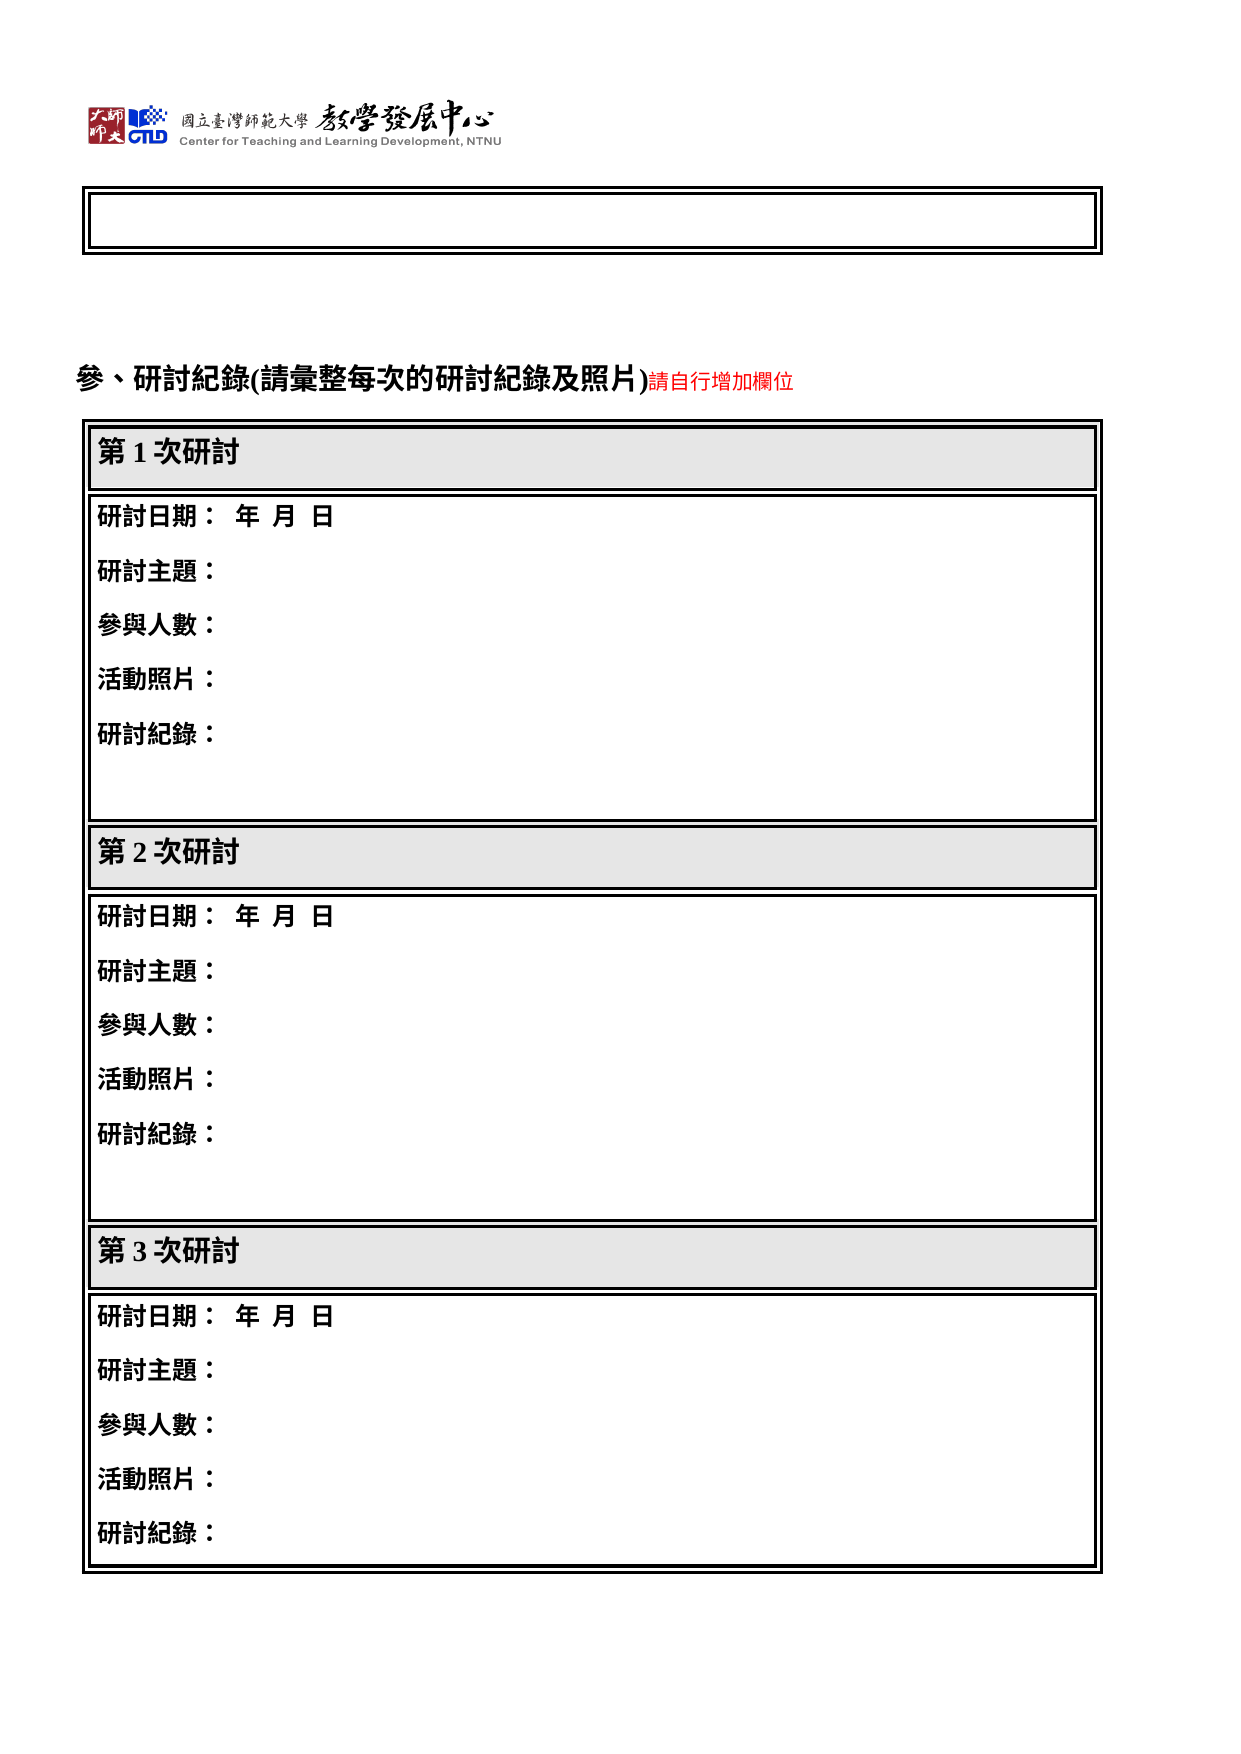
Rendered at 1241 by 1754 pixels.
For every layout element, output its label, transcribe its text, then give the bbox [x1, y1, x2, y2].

table_cell 研討日期： 年 月 日 研討主題： 參與人數： 活動照片： 研討紀錄： [86, 488, 1099, 819]
text 參、研討紀錄(請彙整每次的研討紀錄及照片)請自行增加欄位 [75, 356, 1165, 398]
table_cell [86, 189, 1099, 246]
table_cell 研討日期： 年 月 日 研討主題： 參與人數： 活動照片： 研討紀錄： [86, 887, 1099, 1219]
table_header 第1次研討 [86, 422, 1099, 487]
table_cell 研討日期： 年 月 日 研討主題： 參與人數： 活動照片： 研討紀錄： [86, 1287, 1099, 1564]
table_cell 第3次研討 [86, 1219, 1099, 1287]
table_cell 第2次研討 [86, 819, 1099, 887]
